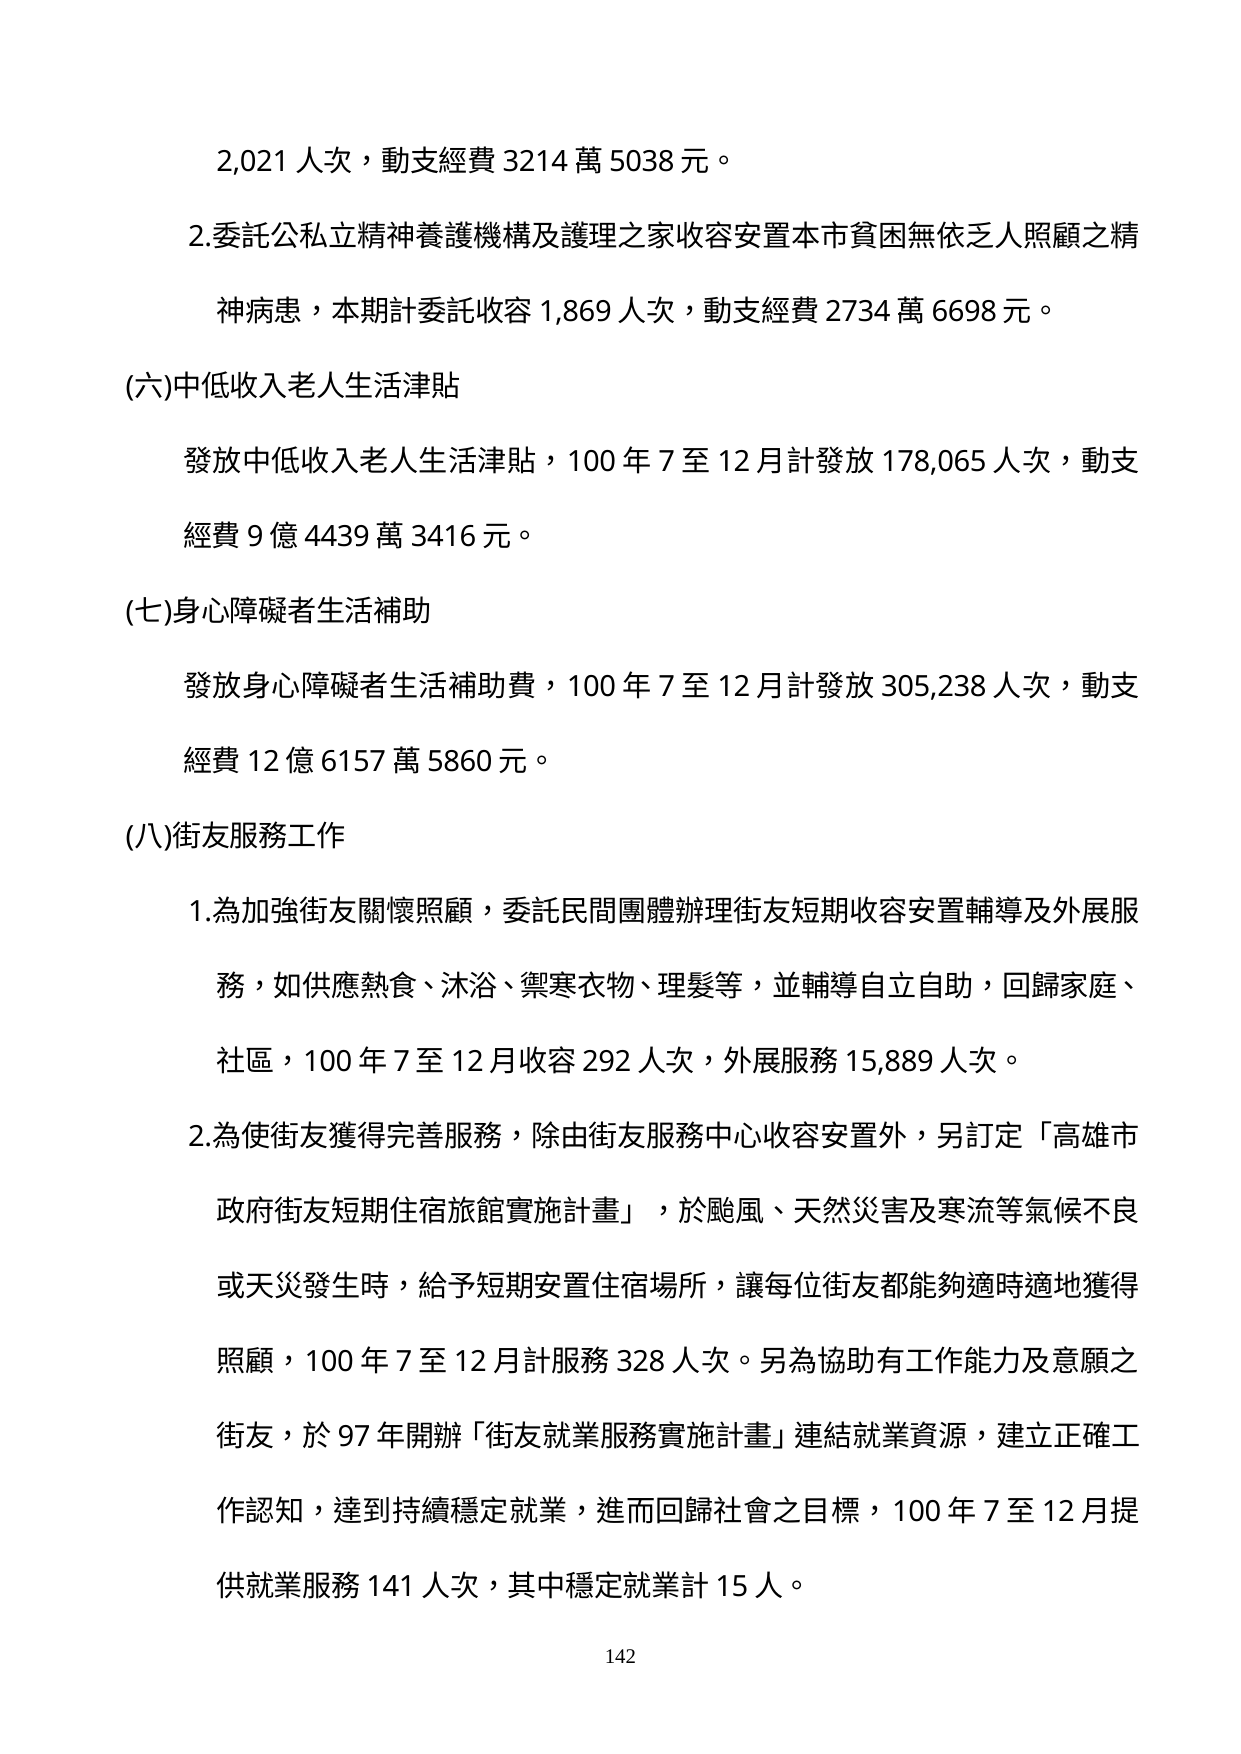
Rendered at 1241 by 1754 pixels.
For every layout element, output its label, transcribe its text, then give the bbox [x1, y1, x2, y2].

text 2,021人次，動支經費3214萬5038元。 [188, 121, 1140, 196]
text 2.為使街友獲得完善服務，除由街友服務中心收容安置外，另訂定「高雄市政府街友短期住宿旅館實施計畫」，於颱風、天然災害及寒流等氣候不良或天災發生時，給予短期安置住宿場所，讓每位街友都能夠適時適地獲得照顧，100年7至12月計服務328人次。另為協助有工作能力及意願之街友，於97年開辦「街友就業服務實施計畫」連結就業資源，建立正確工作認知，達到持續穩定就業，進而回歸社會之目標，100年7至12月提供就業服務141人次，其中穩定就業計15人。 [188, 1096, 1140, 1621]
text (六)中低收入老人生活津貼 [125, 346, 1140, 421]
text (八)街友服務工作 [125, 796, 1140, 871]
text 發放中低收入老人生活津貼，100年7至12月計發放178,065人次，動支經費9億4439萬3416元。 [183, 421, 1140, 571]
text 發放身心障礙者生活補助費，100年7至12月計發放305,238人次，動支經費12億6157萬5860元。 [183, 646, 1140, 796]
text 2.委託公私立精神養護機構及護理之家收容安置本市貧困無依乏人照顧之精神病患，本期計委託收容1,869人次，動支經費2734萬6698元。 [188, 196, 1140, 346]
text 1.為加強街友關懷照顧，委託民間團體辦理街友短期收容安置輔導及外展服務，如供應熱食、沐浴、禦寒衣物、理髮等，並輔導自立自助，回歸家庭、社區，100年7至12月收容292人次，外展服務15,889人次。 [188, 871, 1140, 1096]
text (七)身心障礙者生活補助 [125, 571, 1140, 646]
